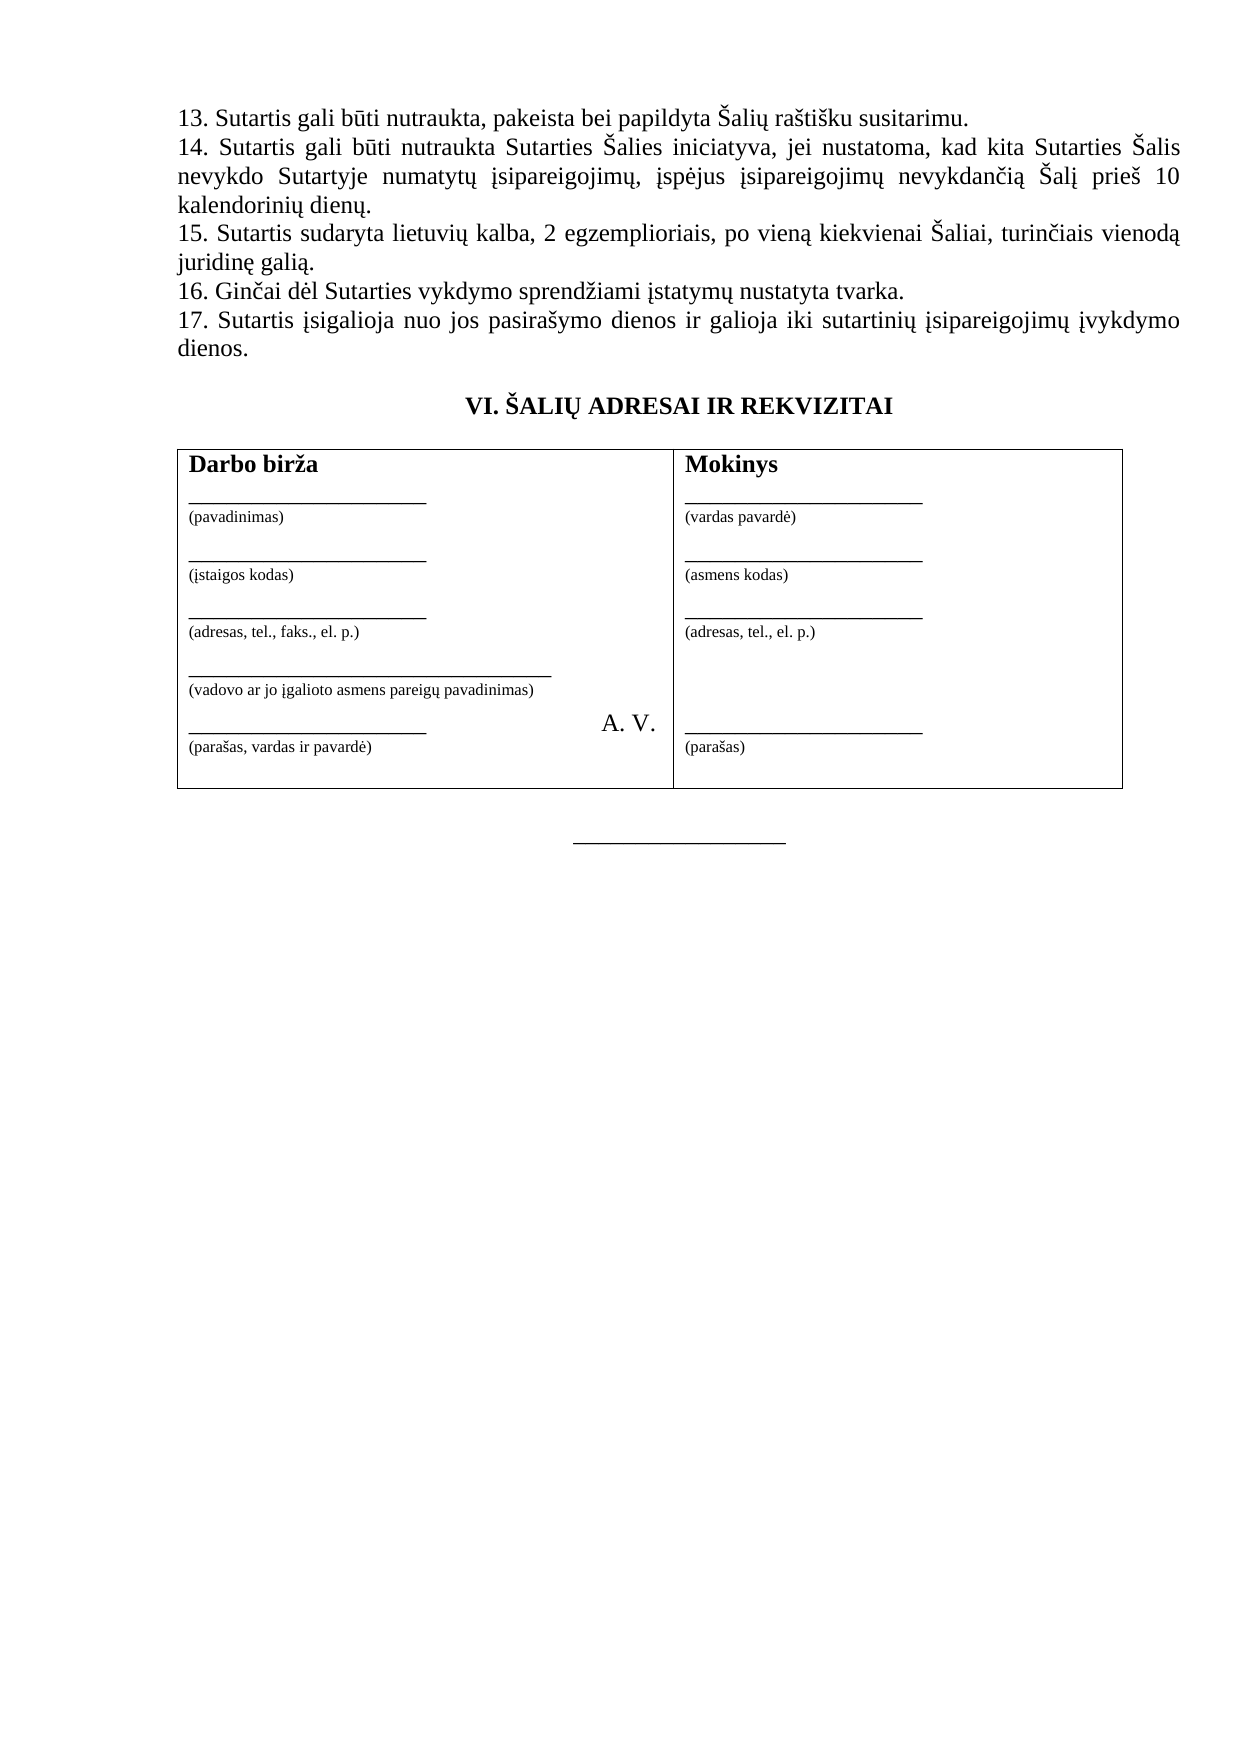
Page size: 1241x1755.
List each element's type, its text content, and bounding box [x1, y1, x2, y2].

table_cell ___________________ (parašas) [674, 708, 1122, 788]
text VI. ŠALIŲ ADRESAI IR REKVIZITAI [177, 391, 1181, 420]
table_cell _____________________________ (vadovo ar jo įgalioto asmens pareigų pavadinimas) [178, 651, 673, 708]
table_header Mokinys ___________________ (vardas pavardė) ___________________ (asmens kodas) ___________________ (adresas, tel., el. p.) [674, 450, 1122, 651]
table_header Darbo birža ___________________ (pavadinimas) ___________________ (įstaigos kodas) ___________________ (adresas, tel., faks., el. p.) [178, 450, 673, 651]
text 17. Sutartis įsigalioja nuo jos pasirašymo dienos ir galioja iki sutartinių įsipareigojimų įvykdymo dienos. [177, 305, 1181, 362]
text 15. Sutartis sudaryta lietuvių kalba, 2 egzemplioriais, po vieną kiekvienai Šaliai, turinčiais vienodą juridinę galią. [177, 218, 1181, 276]
table_cell ___________________ A. V. (parašas, vardas ir pavardė) [178, 708, 673, 788]
table_cell [674, 651, 1122, 708]
text 16. Ginčai dėl Sutarties vykdymo sprendžiami įstatymų nustatyta tvarka. [177, 276, 1181, 305]
text _________________ [177, 818, 1181, 846]
text 14. Sutartis gali būti nutraukta Sutarties Šalies iniciatyva, jei nustatoma, kad kita Sutarties Šalis nevykdo Sutartyje numatytų įsipareigojimų, įspėjus įsipareigojimų nevykdančią Šalį prieš 10 kalendorinių dienų. [177, 132, 1181, 218]
text 13. Sutartis gali būti nutraukta, pakeista bei papildyta Šalių raštišku susitarimu. [177, 103, 1181, 132]
